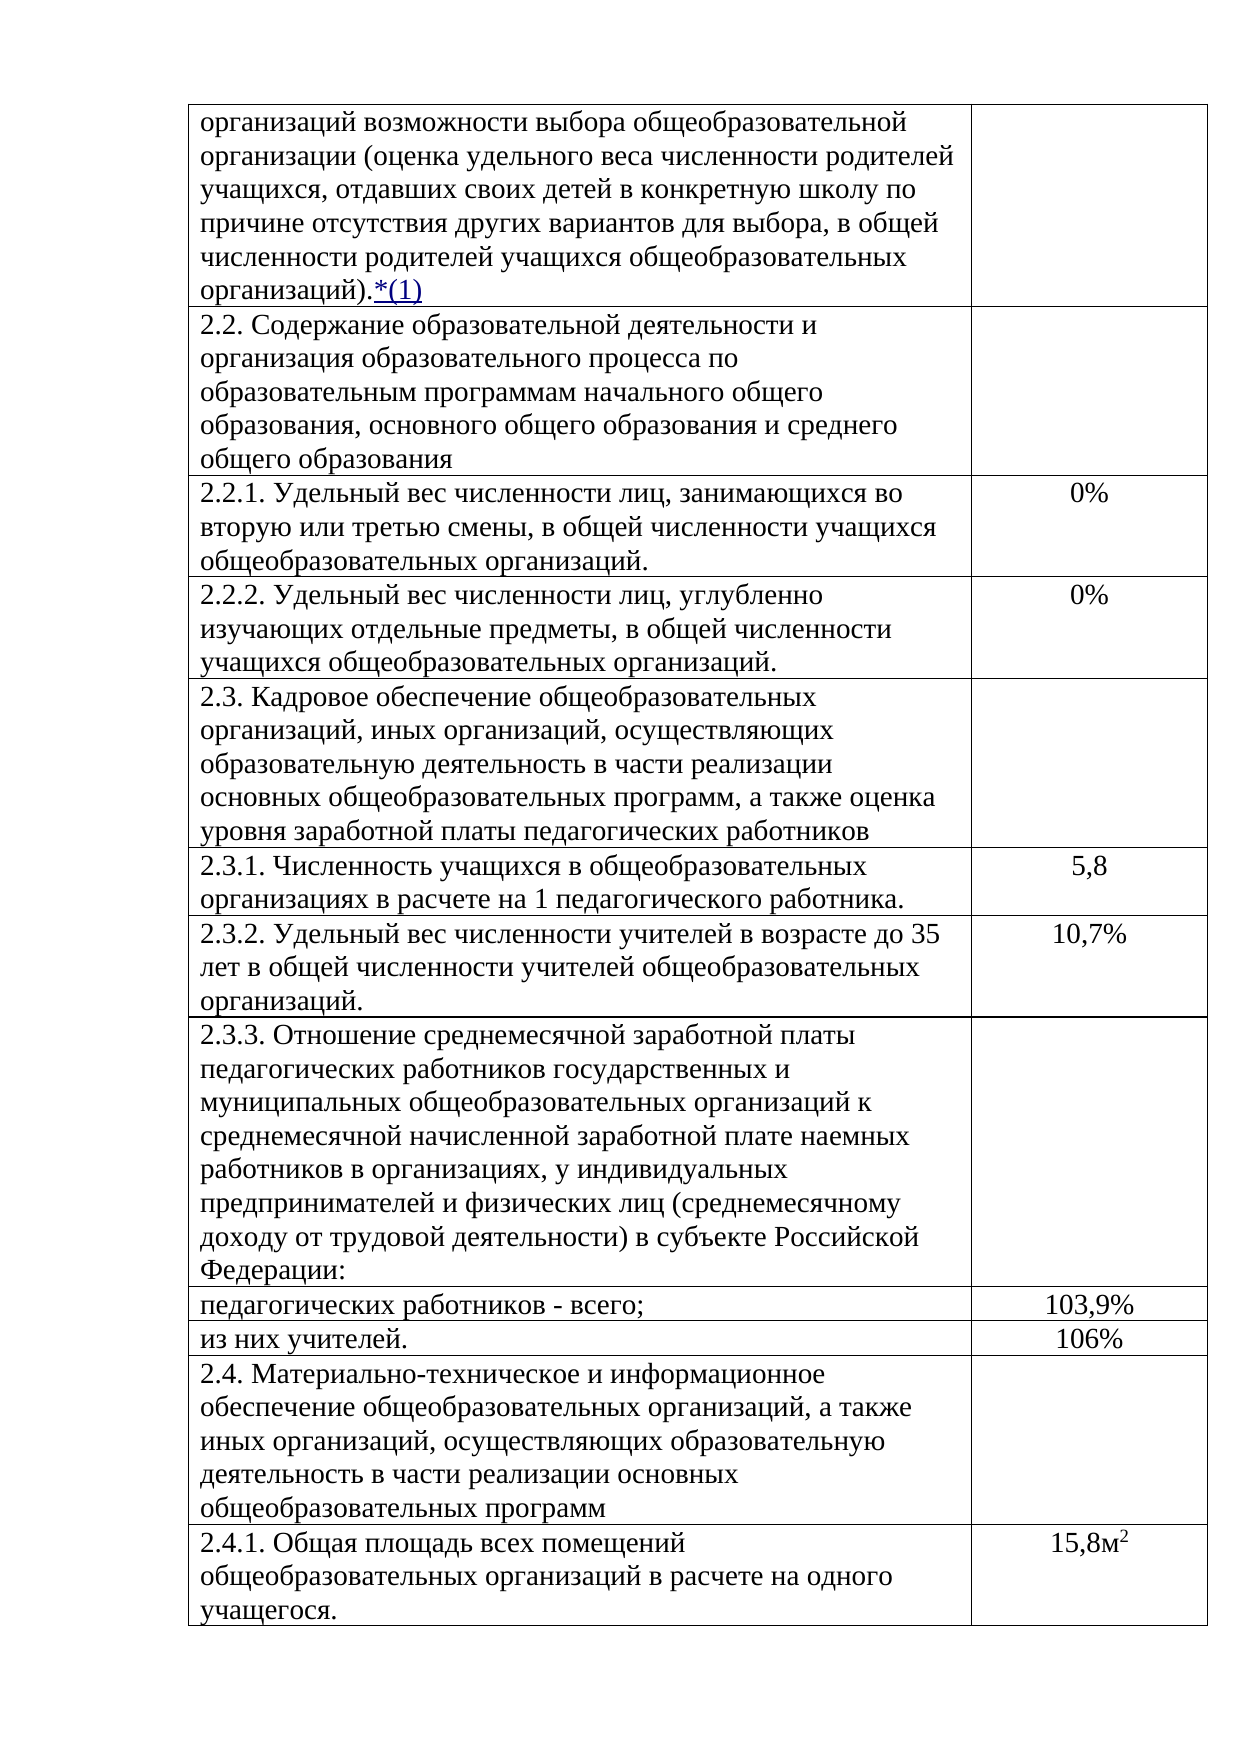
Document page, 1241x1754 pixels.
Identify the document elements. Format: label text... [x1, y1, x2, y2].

table_cell [972, 1018, 1207, 1286]
table_cell 5,8 [972, 848, 1207, 915]
table_cell 106% [972, 1321, 982, 1355]
table_cell 15,8м2 [972, 1525, 1207, 1625]
table_cell из них учителей. [189, 1321, 200, 1355]
table_cell процент [972, 105, 1207, 306]
table_cell 106% [1196, 1321, 1207, 1355]
table_cell 103,9% [972, 1287, 982, 1320]
table_cell из них учителей. [960, 1321, 971, 1355]
table_cell [972, 1356, 1207, 1524]
table_cell 0% [972, 577, 1207, 678]
table_cell [972, 307, 1207, 474]
table_cell 103,9% [1196, 1287, 1207, 1320]
table_cell [972, 679, 1207, 847]
table_cell 10,7% [972, 916, 1207, 1016]
table_cell 0% [972, 476, 1207, 576]
